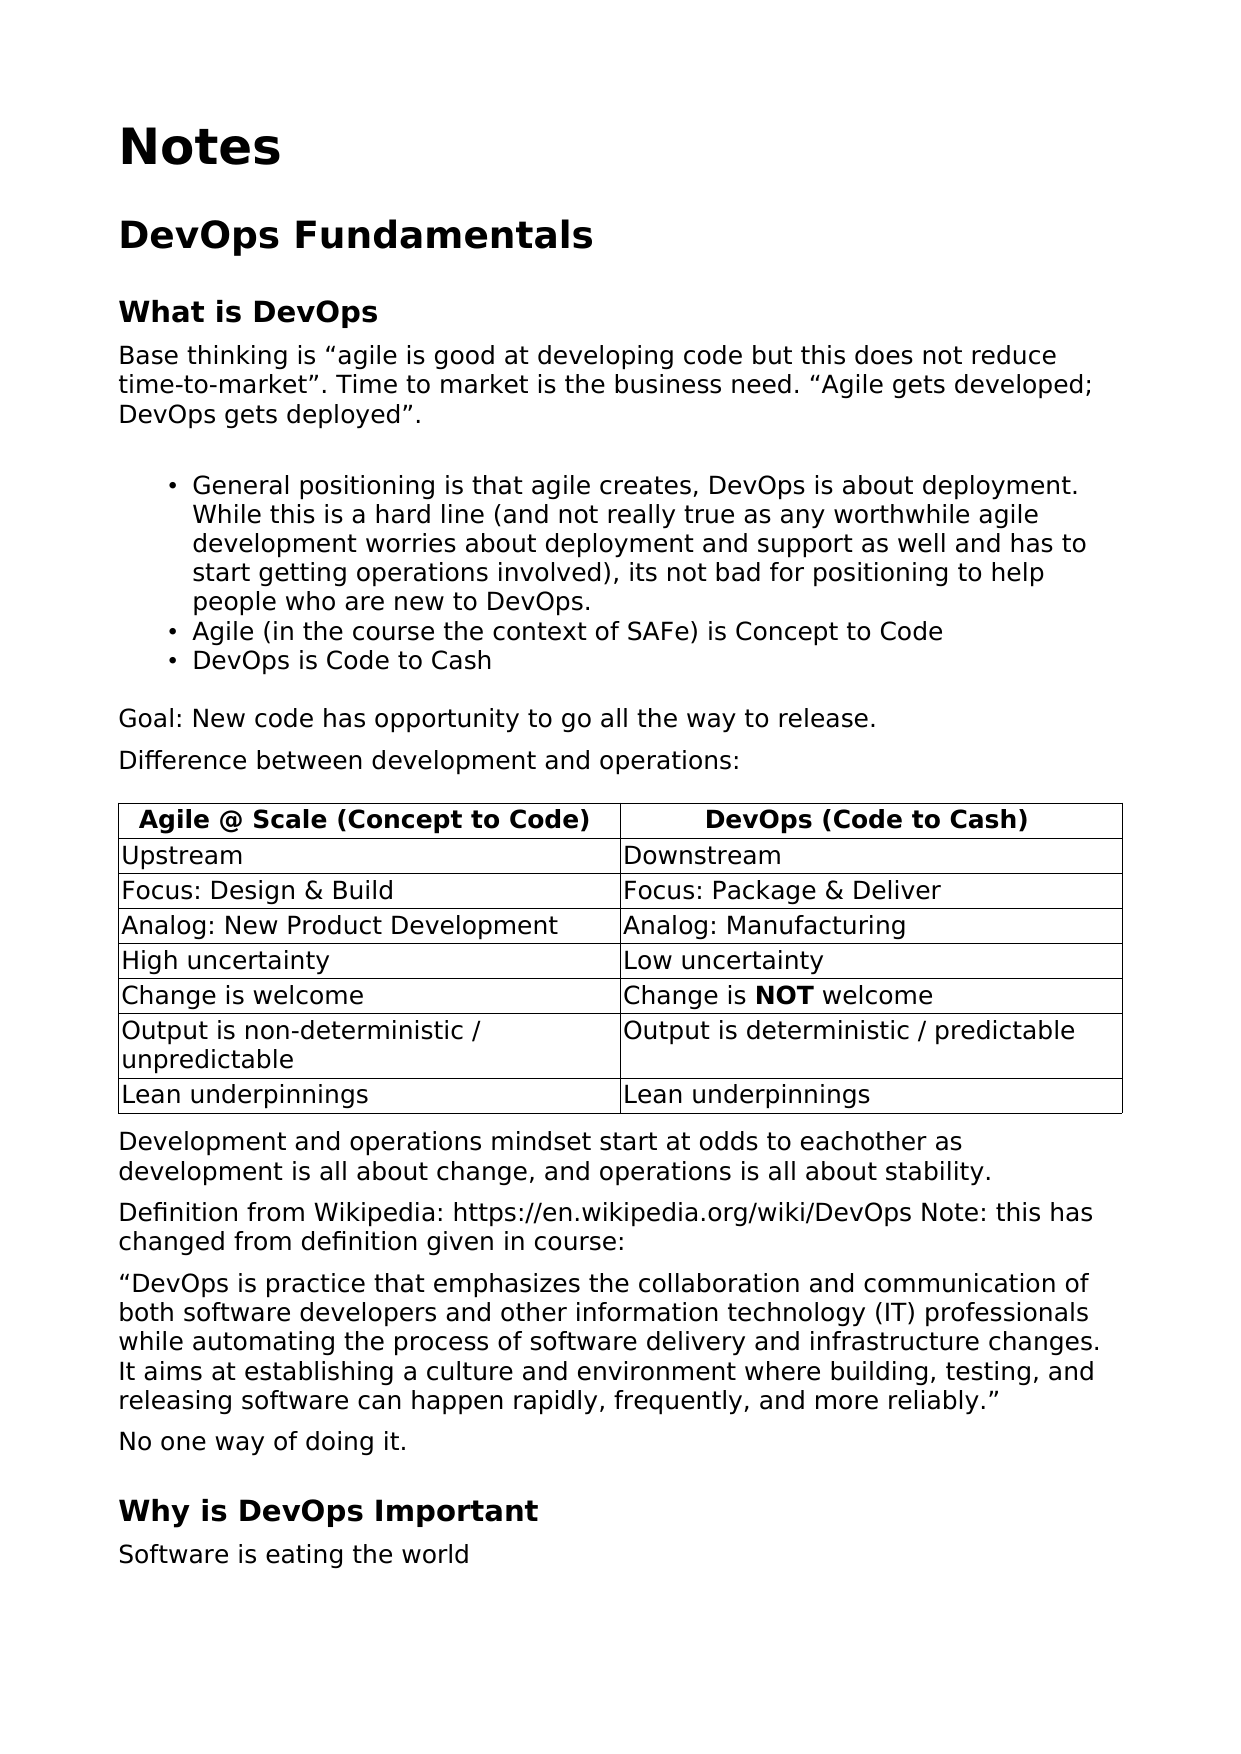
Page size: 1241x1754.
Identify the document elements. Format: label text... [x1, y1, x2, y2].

subtitle What is DevOps [118, 295, 1122, 329]
table_cell Focus: Package & Deliver [621, 874, 1122, 908]
list General positioning is that agile creates, DevOps is about deployment. While this is a hard line (and not really true as any worthwhile agile development worries about deployment and support as well and has to start getting operations involved), its not bad for positioning to help people who are new to DevOps. [177, 471, 1122, 617]
text No one way of doing it. [118, 1428, 1122, 1457]
list Agile (in the course the context of SAFe) is Concept to Code [177, 617, 1122, 646]
text Goal: New code has opportunity to go all the way to release. [118, 704, 1122, 734]
table_cell Low uncertainty [621, 944, 1122, 978]
list DevOps is Code to Cash [177, 646, 1122, 675]
table_cell Lean underpinnings [621, 1079, 1122, 1113]
subtitle DevOps Fundamentals [118, 214, 1122, 257]
table_cell Focus: Design & Build [119, 874, 620, 908]
text Definition from Wikipedia: https://en.wikipedia.org/wiki/DevOps Note: this has changed from definition given in course: [118, 1198, 1122, 1257]
table_cell Output is non-deterministic / unpredictable [119, 1014, 620, 1078]
text Difference between development and operations: [118, 746, 1122, 775]
table_cell Analog: New Product Development [119, 909, 620, 943]
table_header DevOps (Code to Cash) [621, 804, 1122, 838]
text Software is eating the world [118, 1541, 1122, 1570]
table_cell Upstream [119, 839, 620, 873]
table_cell Change is welcome [119, 979, 620, 1013]
text Development and operations mindset start at odds to eachother as development is all about change, and operations is all about stability. [118, 1128, 1122, 1186]
subtitle Notes [118, 118, 1122, 176]
text Base thinking is “agile is good at developing code but this does not reduce time-to-market”. Time to market is the business need. “Agile gets developed; DevOps gets deployed”. [118, 341, 1122, 429]
table_cell High uncertainty [119, 944, 620, 978]
subtitle Why is DevOps Important [118, 1494, 1122, 1528]
table_cell Change is NOT welcome [621, 979, 1122, 1013]
table_cell Output is deterministic / predictable [621, 1014, 1122, 1078]
table_cell Lean underpinnings [119, 1079, 620, 1113]
table_cell Analog: Manufacturing [621, 909, 1122, 943]
text “DevOps is practice that emphasizes the collaboration and communication of both software developers and other information technology (IT) professionals while automating the process of software delivery and infrastructure changes. It aims at establishing a culture and environment where building, testing, and releasing software can happen rapidly, frequently, and more reliably.” [118, 1269, 1122, 1415]
table_cell Downstream [621, 839, 1122, 873]
table_header Agile @ Scale (Concept to Code) [119, 804, 620, 838]
